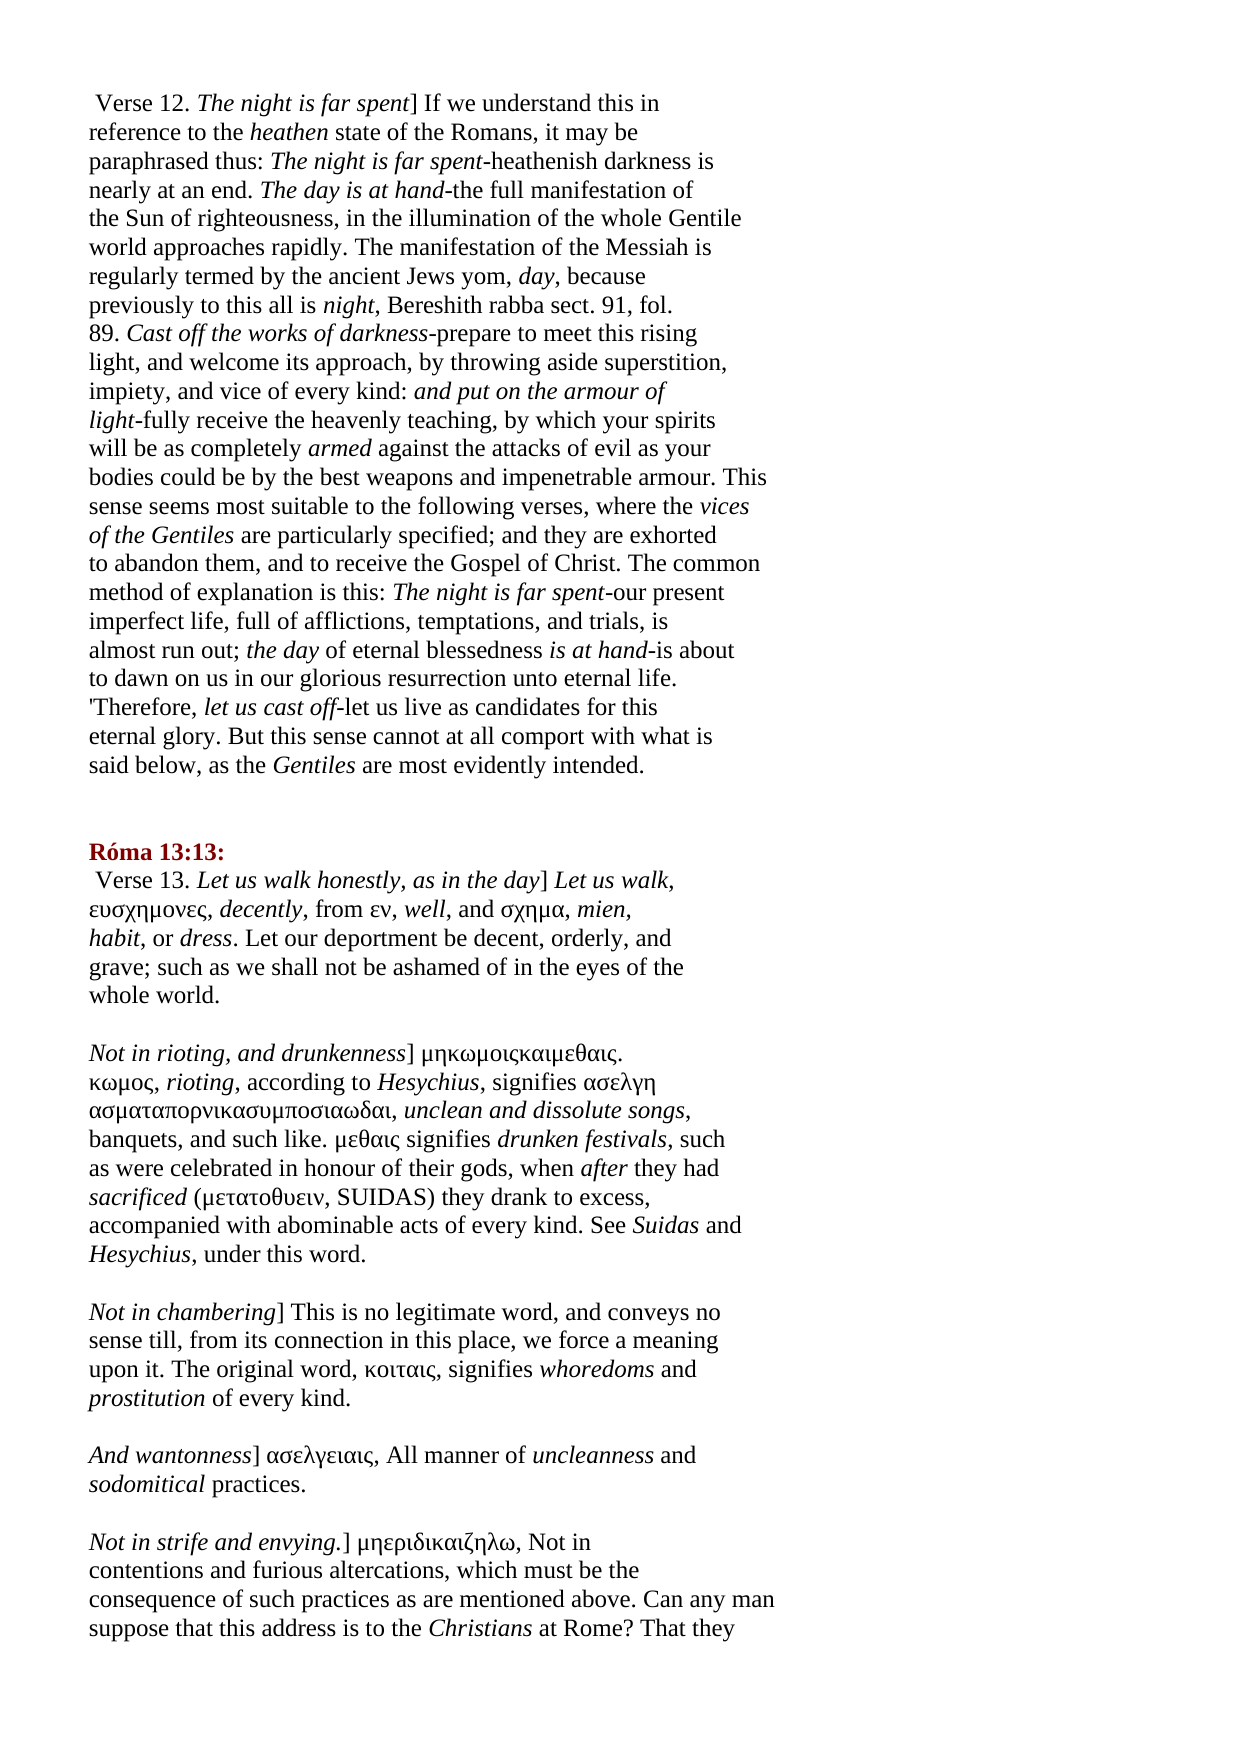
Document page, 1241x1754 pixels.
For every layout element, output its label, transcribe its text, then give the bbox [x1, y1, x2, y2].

text Verse 13. Let us walk honestly, as in the day] Let us walk, ευσχημονες, decently, from εν, well, and σχημα, mien, habit, or dress. Let our deportment be decent, orderly, and grave; such as we shall not be ashamed of in the eyes of the whole world. Not in rioting, and drunkenness] μηκωμοιςκαιμεθαις. κωμος, rioting, according to Hesychius, signifies ασελγη ασματαπορνικασυμποσιαωδαι, unclean and dissolute songs, banquets, and such like. μεθαις signifies drunken festivals, such as were celebrated in honour of their gods, when after they had sacrificed (μετατοθυειν, SUIDAS) they drank to excess, accompanied with abominable acts of every kind. See Suidas and Hesychius, under this word. Not in chambering] This is no legitimate word, and conveys no sense till, from its connection in this place, we force a meaning upon it. The original word, κοιταις, signifies whoredoms and prostitution of every kind. And wantonness] ασελγειαις, All manner of uncleanness and sodomitical practices. Not in strife and envying.] μηεριδικαιζηλω, Not in contentions and furious altercations, which must be the consequence of such practices as are mentioned above. Can any man suppose that this address is to the Christians at Rome? That they [88, 866, 1152, 1642]
text Róma 13:13: [88, 837, 1152, 866]
text Verse 12. The night is far spent] If we understand this in reference to the heathen state of the Romans, it may be paraphrased thus: The night is far spent-heathenish darkness is nearly at an end. The day is at hand-the full manifestation of the Sun of righteousness, in the illumination of the whole Gentile world approaches rapidly. The manifestation of the Messiah is regularly termed by the ancient Jews yom, day, because previously to this all is night, Bereshith rabba sect. 91, fol. 89. Cast off the works of darkness-prepare to meet this rising light, and welcome its approach, by throwing aside superstition, impiety, and vice of every kind: and put on the armour of light-fully receive the heavenly teaching, by which your spirits will be as completely armed against the attacks of evil as your bodies could be by the best weapons and impenetrable armour. This sense seems most suitable to the following verses, where the vices of the Gentiles are particularly specified; and they are exhorted to abandon them, and to receive the Gospel of Christ. The common method of explanation is this: The night is far spent-our present imperfect life, full of afflictions, temptations, and trials, is almost run out; the day of eternal blessedness is at hand-is about to dawn on us in our glorious resurrection unto eternal life. 'Therefore, let us cast off-let us live as candidates for this eternal glory. But this sense cannot at all comport with what is said below, as the Gentiles are most evidently intended. [88, 88, 1152, 807]
